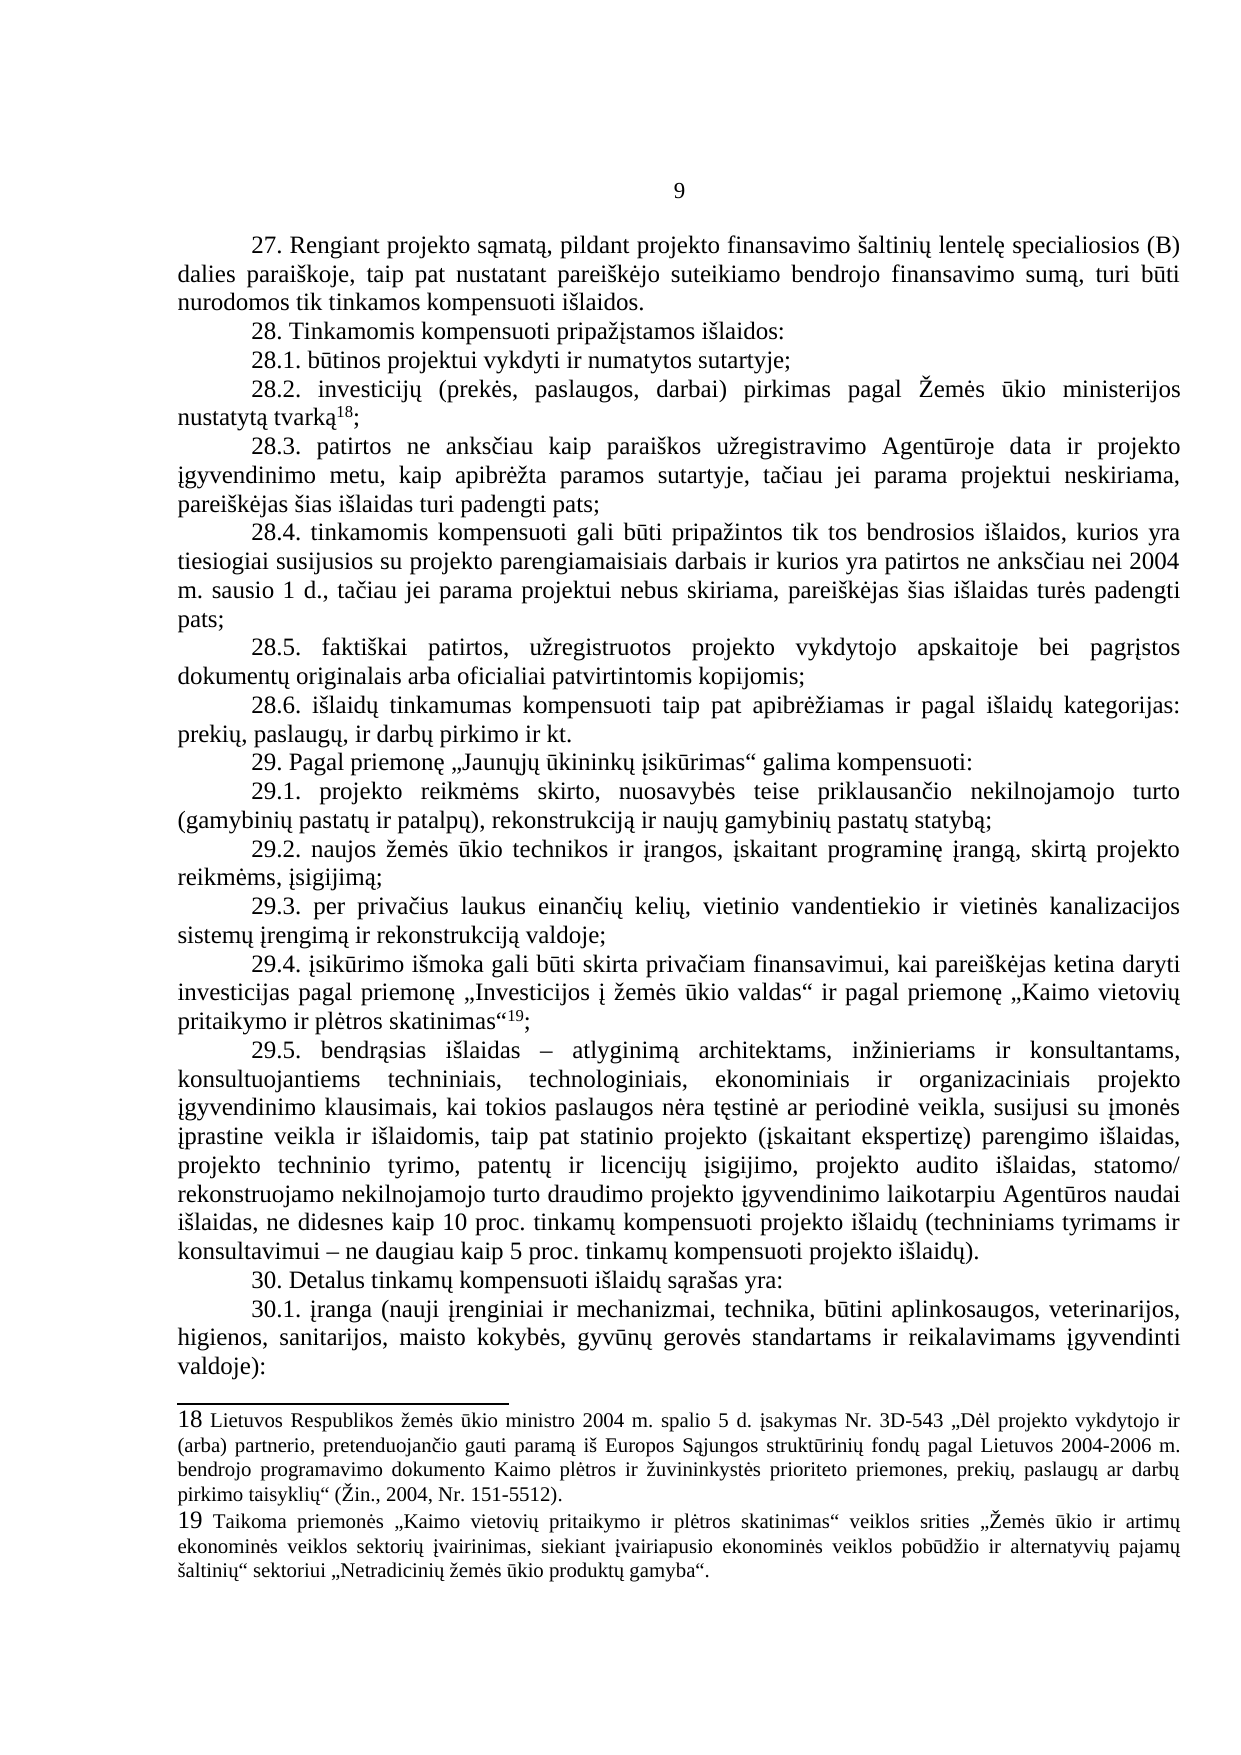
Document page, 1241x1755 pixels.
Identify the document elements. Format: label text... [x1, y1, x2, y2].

text 28.3. patirtos ne anksčiau kaip paraiškos užregistravimo Agentūroje data ir projekto įgyvendinimo metu, kaip apibrėžta paramos sutartyje, tačiau jei parama projektui neskiriama, pareiškėjas šias išlaidas turi padengti pats; [177, 431, 1181, 517]
text Taikoma priemonės „Kaimo vietovių pritaikymo ir plėtros skatinimas“ veiklos srities „Žemės ūkio ir artimų ekonominės veiklos sektorių įvairinimas, siekiant įvairiapusio ekonominės veiklos pobūdžio ir alternatyvių pajamų šaltinių“ sektoriui „Netradicinių žemės ūkio produktų gamyba“. [177, 1506, 1181, 1582]
text 28.4. tinkamomis kompensuoti gali būti pripažintos tik tos bendrosios išlaidos, kurios yra tiesiogiai susijusios su projekto parengiamaisiais darbais ir kurios yra patirtos ne anksčiau nei 2004 m. sausio 1 d., tačiau jei parama projektui nebus skiriama, pareiškėjas šias išlaidas turės padengti pats; [177, 517, 1181, 632]
text 30.1. įranga (nauji įrenginiai ir mechanizmai, technika, būtini aplinkosaugos, veterinarijos, higienos, sanitarijos, maisto kokybės, gyvūnų gerovės standartams ir reikalavimams įgyvendinti valdoje): [177, 1294, 1181, 1380]
text 29.3. per privačius laukus einančių kelių, vietinio vandentiekio ir vietinės kanalizacijos sistemų įrengimą ir rekonstrukciją valdoje; [177, 891, 1181, 949]
text 28. Tinkamomis kompensuoti pripažįstamos išlaidos: [177, 316, 1181, 345]
text 29.5. bendrąsias išlaidas – atlyginimą architektams, inžinieriams ir konsultantams, konsultuojantiems techniniais, technologiniais, ekonominiais ir organizaciniais projekto įgyvendinimo klausimais, kai tokios paslaugos nėra tęstinė ar periodinė veikla, susijusi su įmonės įprastine veikla ir išlaidomis, taip pat statinio projekto (įskaitant ekspertizę) parengimo išlaidas, projekto techninio tyrimo, patentų ir licencijų įsigijimo, projekto audito išlaidas, statomo/ rekonstruojamo nekilnojamojo turto draudimo projekto įgyvendinimo laikotarpiu Agentūros naudai išlaidas, ne didesnes kaip 10 proc. tinkamų kompensuoti projekto išlaidų (techniniams tyrimams ir konsultavimui – ne daugiau kaip 5 proc. tinkamų kompensuoti projekto išlaidų). [177, 1035, 1181, 1265]
text 29.4. įsikūrimo išmoka gali būti skirta privačiam finansavimui, kai pareiškėjas ketina daryti investicijas pagal priemonę „Investicijos į žemės ūkio valdas“ ir pagal priemonę „Kaimo vietovių pritaikymo ir plėtros skatinimas“; [177, 949, 1181, 1035]
text 29.1. projekto reikmėms skirto, nuosavybės teise priklausančio nekilnojamojo turto (gamybinių pastatų ir patalpų), rekonstrukciją ir naujų gamybinių pastatų statybą; [177, 776, 1181, 834]
text Lietuvos Respublikos žemės ūkio ministro 2004 m. spalio 5 d. įsakymas Nr. 3D-543 „Dėl projekto vykdytojo ir (arba) partnerio, pretenduojančio gauti paramą iš Europos Sąjungos struktūrinių fondų pagal Lietuvos 2004-2006 m. bendrojo programavimo dokumento Kaimo plėtros ir žuvininkystės prioriteto priemones, prekių, paslaugų ar darbų pirkimo taisyklių“ (Žin., 2004, Nr. 151-5512). [177, 1404, 1181, 1506]
text 28.6. išlaidų tinkamumas kompensuoti taip pat apibrėžiamas ir pagal išlaidų kategorijas: prekių, paslaugų, ir darbų pirkimo ir kt. [177, 690, 1181, 747]
text 28.1. būtinos projektui vykdyti ir numatytos sutartyje; [177, 345, 1181, 374]
text 29. Pagal priemonę „Jaunųjų ūkininkų įsikūrimas“ galima kompensuoti: [177, 747, 1181, 776]
text 27. Rengiant projekto sąmatą, pildant projekto finansavimo šaltinių lentelę specialiosios (B) dalies paraiškoje, taip pat nustatant pareiškėjo suteikiamo bendrojo finansavimo sumą, turi būti nurodomos tik tinkamos kompensuoti išlaidos. [177, 230, 1181, 316]
text 30. Detalus tinkamų kompensuoti išlaidų sąrašas yra: [177, 1265, 1181, 1294]
text 28.5. faktiškai patirtos, užregistruotos projekto vykdytojo apskaitoje bei pagrįstos dokumentų originalais arba oficialiai patvirtintomis kopijomis; [177, 632, 1181, 690]
text 28.2. investicijų (prekės, paslaugos, darbai) pirkimas pagal Žemės ūkio ministerijos nustatytą tvarką; [177, 374, 1181, 431]
text 29.2. naujos žemės ūkio technikos ir įrangos, įskaitant programinę įrangą, skirtą projekto reikmėms, įsigijimą; [177, 834, 1181, 891]
